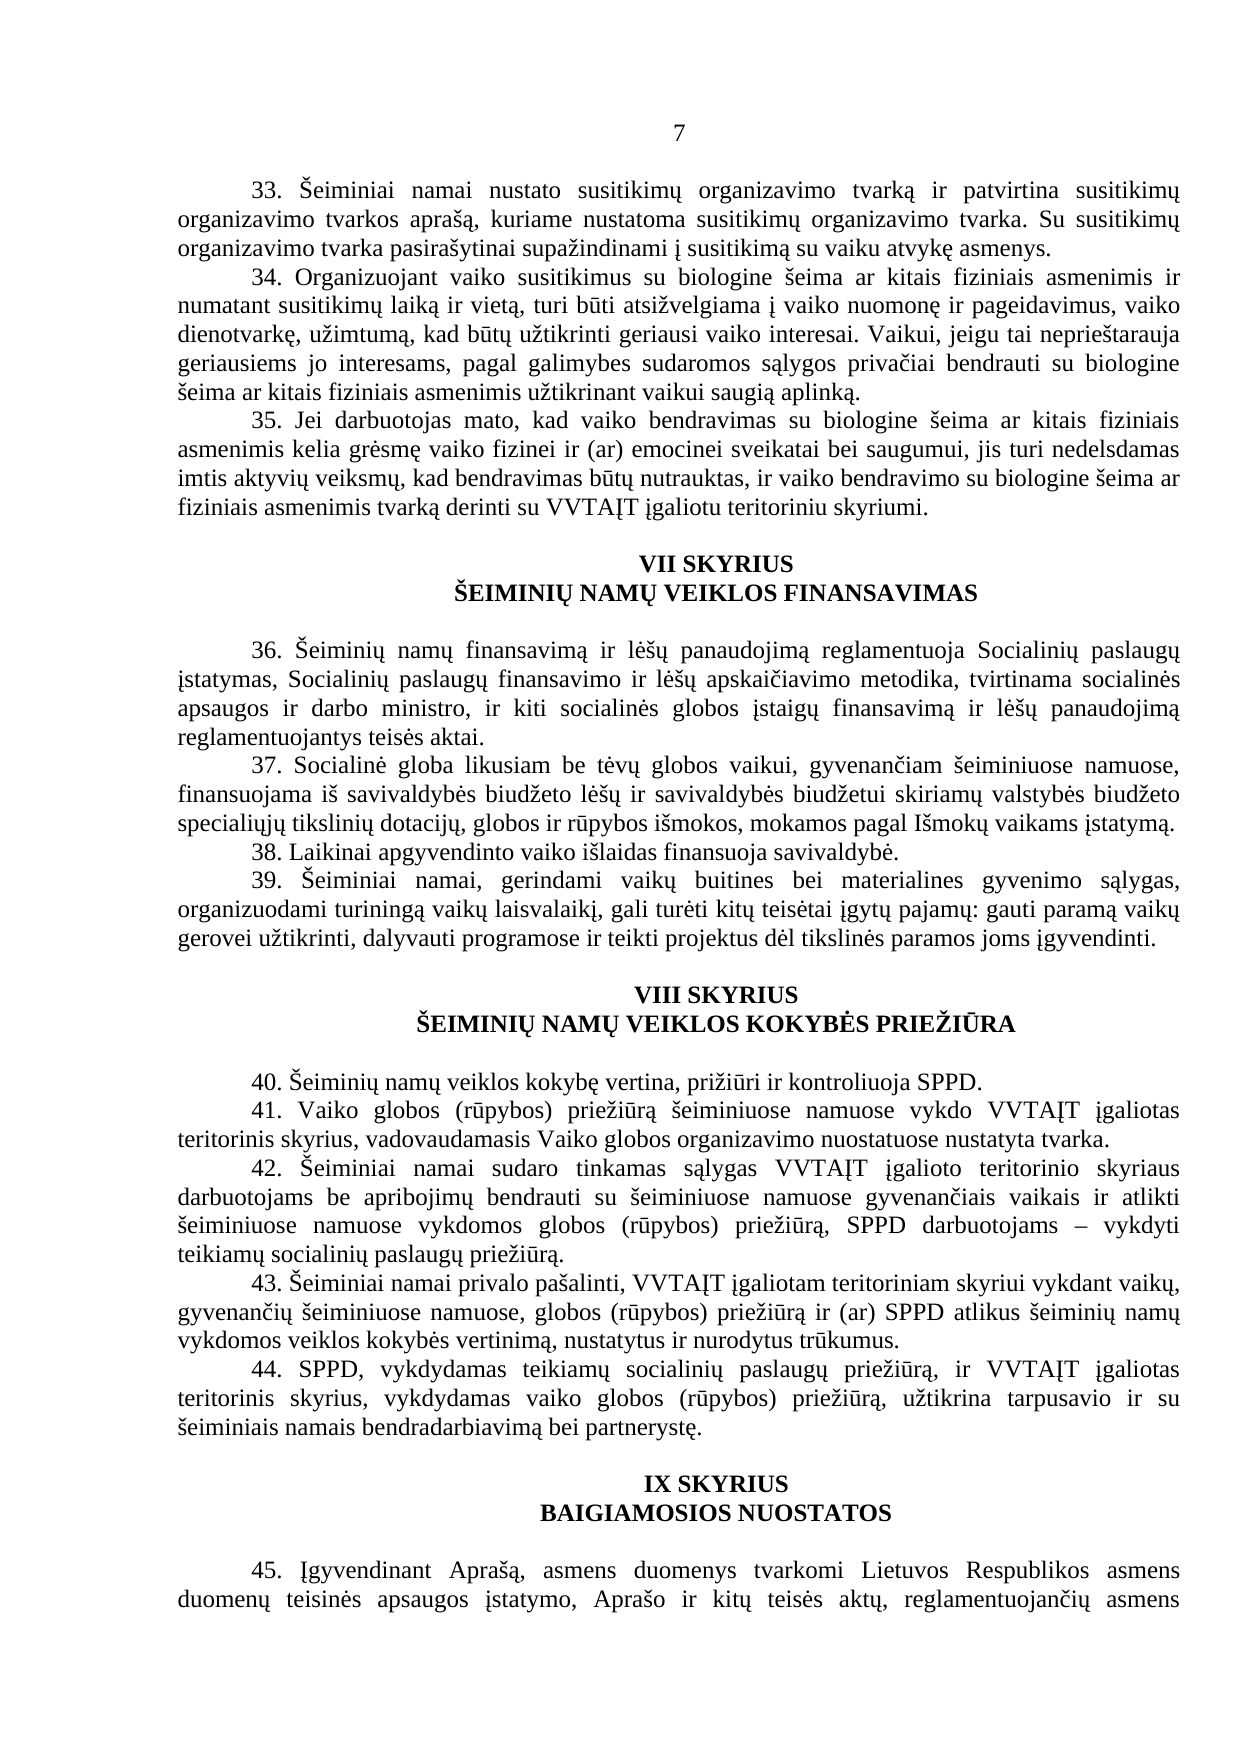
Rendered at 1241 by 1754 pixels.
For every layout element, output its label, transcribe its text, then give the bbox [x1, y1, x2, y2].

text 43. Šeiminiai namai privalo pašalinti, VVTAĮT įgaliotam teritoriniam skyriui vykdant vaikų, gyvenančių šeiminiuose namuose, globos (rūpybos) priežiūrą ir (ar) SPPD atlikus šeiminių namų vykdomos veiklos kokybės vertinimą, nustatytus ir nurodytus trūkumus. [177, 1268, 1181, 1354]
text 41. Vaiko globos (rūpybos) priežiūrą šeiminiuose namuose vykdo VVTAĮT įgaliotas teritorinis skyrius, vadovaudamasis Vaiko globos organizavimo nuostatuose nustatyta tvarka. [177, 1096, 1181, 1153]
text 37. Socialinė globa likusiam be tėvų globos vaikui, gyvenančiam šeiminiuose namuose, finansuojama iš savivaldybės biudžeto lėšų ir savivaldybės biudžetui skiriamų valstybės biudžeto specialiųjų tikslinių dotacijų, globos ir rūpybos išmokos, mokamos pagal Išmokų vaikams įstatymą. [177, 751, 1181, 837]
text 36. Šeiminių namų finansavimą ir lėšų panaudojimą reglamentuoja Socialinių paslaugų įstatymas, Socialinių paslaugų finansavimo ir lėšų apskaičiavimo metodika, tvirtinama socialinės apsaugos ir darbo ministro, ir kiti socialinės globos įstaigų finansavimą ir lėšų panaudojimą reglamentuojantys teisės aktai. [177, 636, 1181, 751]
text 42. Šeiminiai namai sudaro tinkamas sąlygas VVTAĮT įgalioto teritorinio skyriaus darbuotojams be apribojimų bendrauti su šeiminiuose namuose gyvenančiais vaikais ir atlikti šeiminiuose namuose vykdomos globos (rūpybos) priežiūrą, SPPD darbuotojams – vykdyti teikiamų socialinių paslaugų priežiūrą. [177, 1153, 1181, 1268]
text 39. Šeiminiai namai, gerindami vaikų buitines bei materialines gyvenimo sąlygas, organizuodami turiningą vaikų laisvalaikį, gali turėti kitų teisėtai įgytų pajamų: gauti paramą vaikų gerovei užtikrinti, dalyvauti programose ir teikti projektus dėl tikslinės paramos joms įgyvendinti. [177, 866, 1181, 952]
text 33. Šeiminiai namai nustato susitikimų organizavimo tvarką ir patvirtina susitikimų organizavimo tvarkos aprašą, kuriame nustatoma susitikimų organizavimo tvarka. Su susitikimų organizavimo tvarka pasirašytinai supažindinami į susitikimą su vaiku atvykę asmenys. [177, 176, 1181, 262]
text 34. Organizuojant vaiko susitikimus su biologine šeima ar kitais fiziniais asmenimis ir numatant susitikimų laiką ir vietą, turi būti atsižvelgiama į vaiko nuomonę ir pageidavimus, vaiko dienotvarkę, užimtumą, kad būtų užtikrinti geriausi vaiko interesai. Vaikui, jeigu tai neprieštarauja geriausiems jo interesams, pagal galimybes sudaromos sąlygos privačiai bendrauti su biologine šeima ar kitais fiziniais asmenimis užtikrinant vaikui saugią aplinką. [177, 262, 1181, 406]
text BAIGIAMOSIOS NUOSTATOS [177, 1498, 1181, 1527]
text ŠEIMINIŲ NAMŲ VEIKLOS FINANSAVIMAS [177, 578, 1181, 607]
text VII SKYRIUS [177, 549, 1181, 578]
text 45. Įgyvendinant Aprašą, asmens duomenys tvarkomi Lietuvos Respublikos asmens duomenų teisinės apsaugos įstatymo, Aprašo ir kitų teisės aktų, reglamentuojančių asmens [177, 1556, 1181, 1613]
text 44. SPPD, vykdydamas teikiamų socialinių paslaugų priežiūrą, ir VVTAĮT įgaliotas teritorinis skyrius, vykdydamas vaiko globos (rūpybos) priežiūrą, užtikrina tarpusavio ir su šeiminiais namais bendradarbiavimą bei partnerystę. [177, 1354, 1181, 1441]
text ŠEIMINIŲ NAMŲ VEIKLOS KOKYBĖS PRIEŽIŪRA [177, 1009, 1181, 1038]
text 38. Laikinai apgyvendinto vaiko išlaidas finansuoja savivaldybė. [177, 837, 1181, 866]
text 40. Šeiminių namų veiklos kokybę vertina, prižiūri ir kontroliuoja SPPD. [177, 1067, 1181, 1096]
text 35. Jei darbuotojas mato, kad vaiko bendravimas su biologine šeima ar kitais fiziniais asmenimis kelia grėsmę vaiko fizinei ir (ar) emocinei sveikatai bei saugumui, jis turi nedelsdamas imtis aktyvių veiksmų, kad bendravimas būtų nutrauktas, ir vaiko bendravimo su biologine šeima ar fiziniais asmenimis tvarką derinti su VVTAĮT įgaliotu teritoriniu skyriumi. [177, 406, 1181, 521]
text IX SKYRIUS [177, 1469, 1181, 1498]
text VIII SKYRIUS [177, 981, 1181, 1009]
